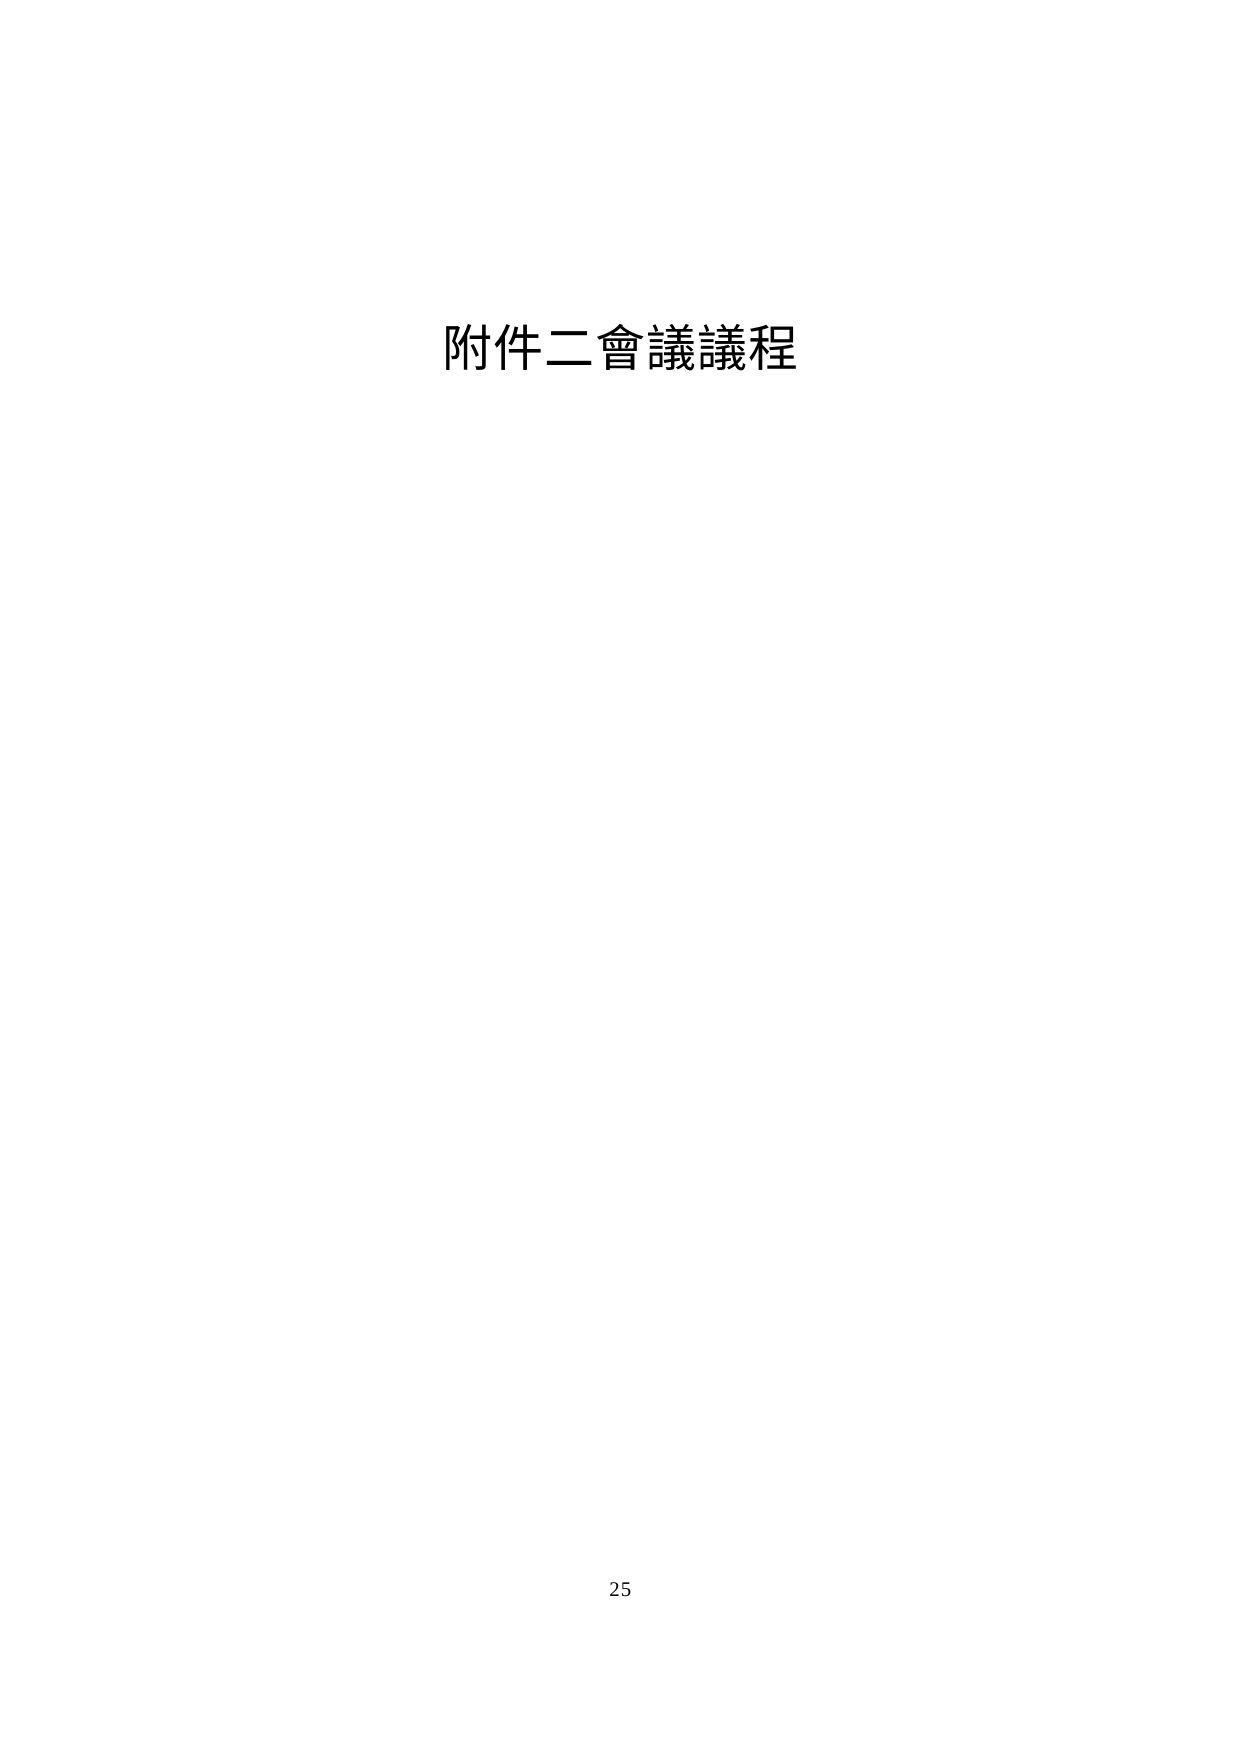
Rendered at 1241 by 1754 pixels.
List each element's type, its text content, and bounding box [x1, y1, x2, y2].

text 附件二會議議程 [187, 307, 1053, 382]
